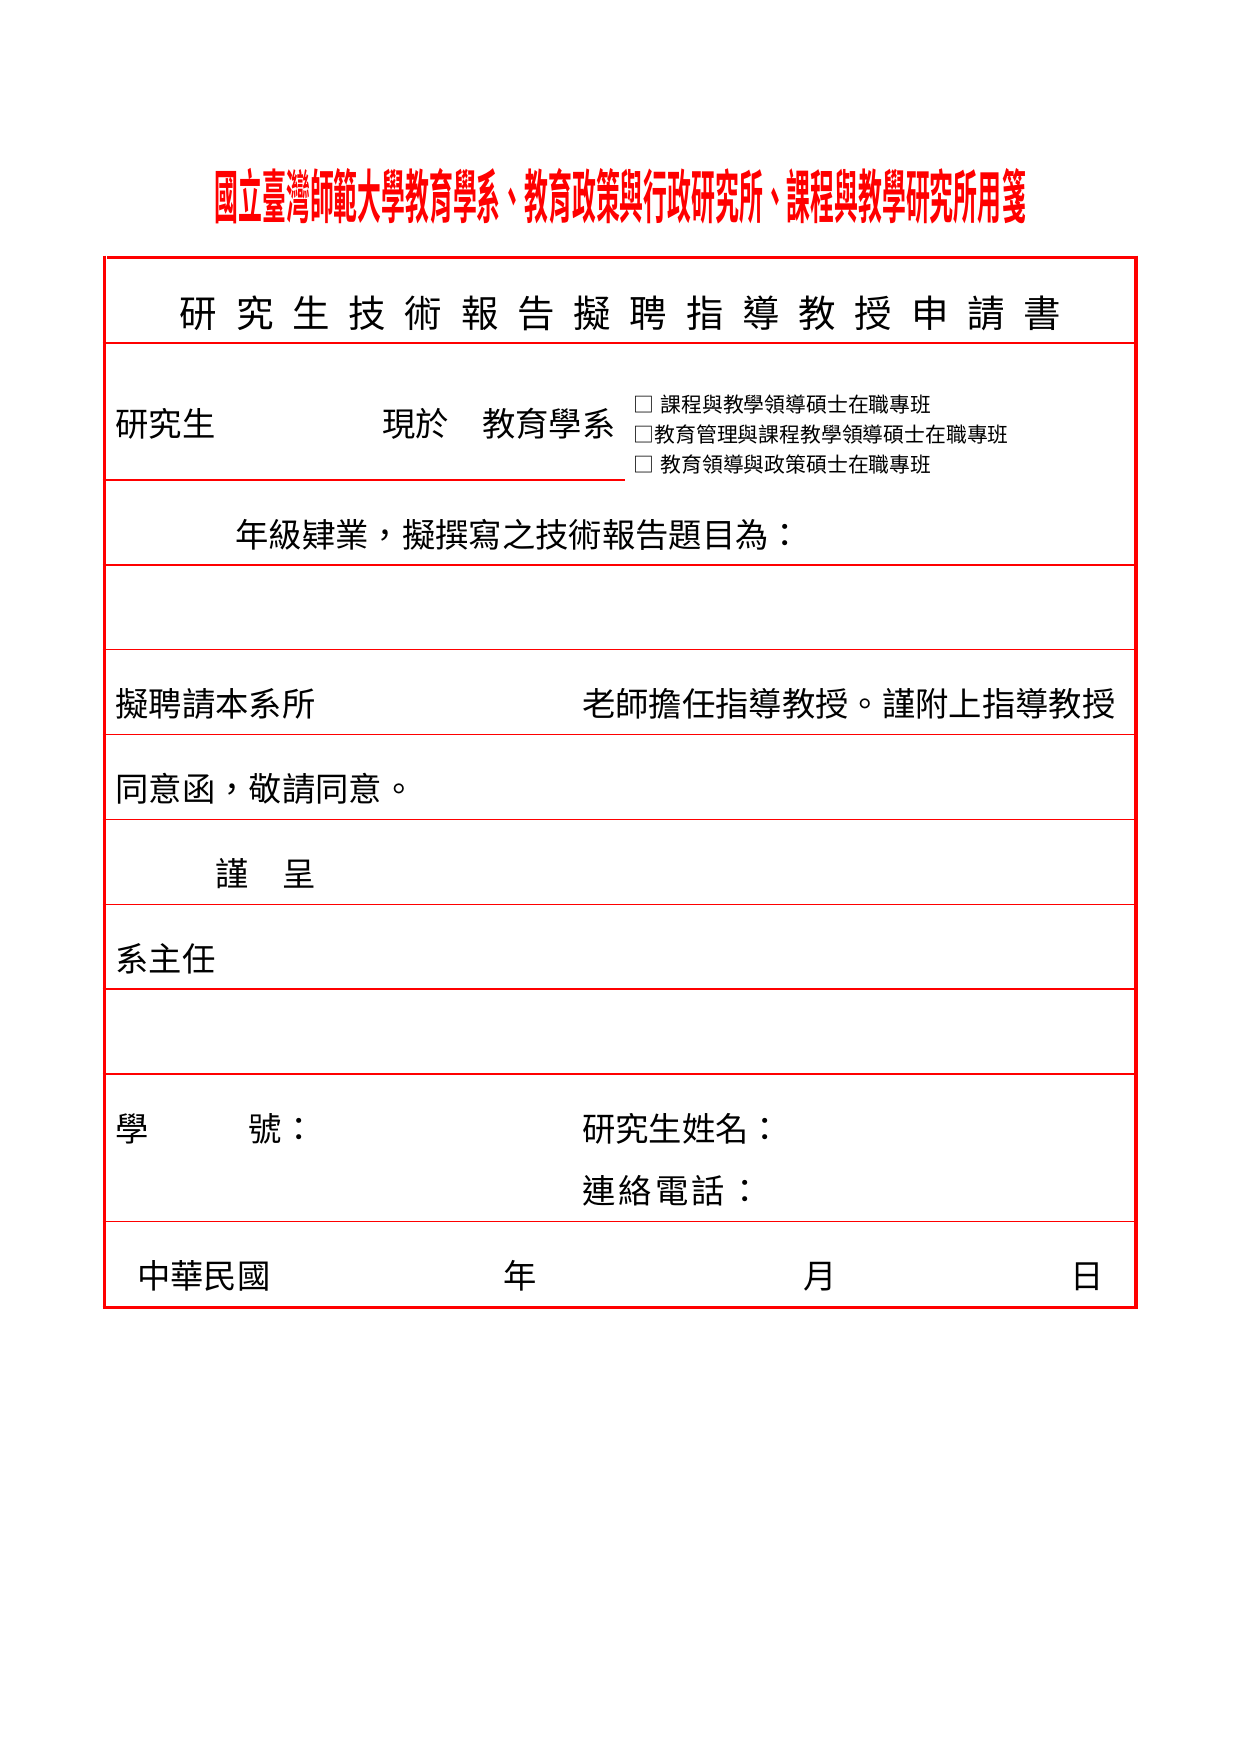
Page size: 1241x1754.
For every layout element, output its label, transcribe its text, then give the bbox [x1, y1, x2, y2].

table_cell [106, 566, 1134, 649]
table_cell 同意函，敬請同意。 [106, 735, 1134, 818]
table_cell 系主任 [106, 905, 1134, 988]
table_cell 研究生 現於 教育學系 [106, 344, 1134, 479]
table_cell 學 號： 研究生姓名： 連絡電話： [106, 1075, 1134, 1221]
table_cell 謹 呈 [106, 820, 1134, 903]
table_cell 中華民國 年 月 日 [106, 1222, 1134, 1306]
table_cell 擬聘請本系所 老師擔任指導教授。謹附上指導教授 [106, 650, 1134, 734]
table_cell [106, 990, 1134, 1073]
table_cell 年級肄業，擬撰寫之技術報告題目為： [106, 481, 1134, 564]
table_cell 研 究 生 技 術 報 告 擬 聘 指 導 教 授 申 請 書 [106, 259, 1134, 342]
table_header 國立臺灣師範大學教育學系、教育政策與行政研究所、課程與教學研究所用箋 [107, 110, 1134, 256]
